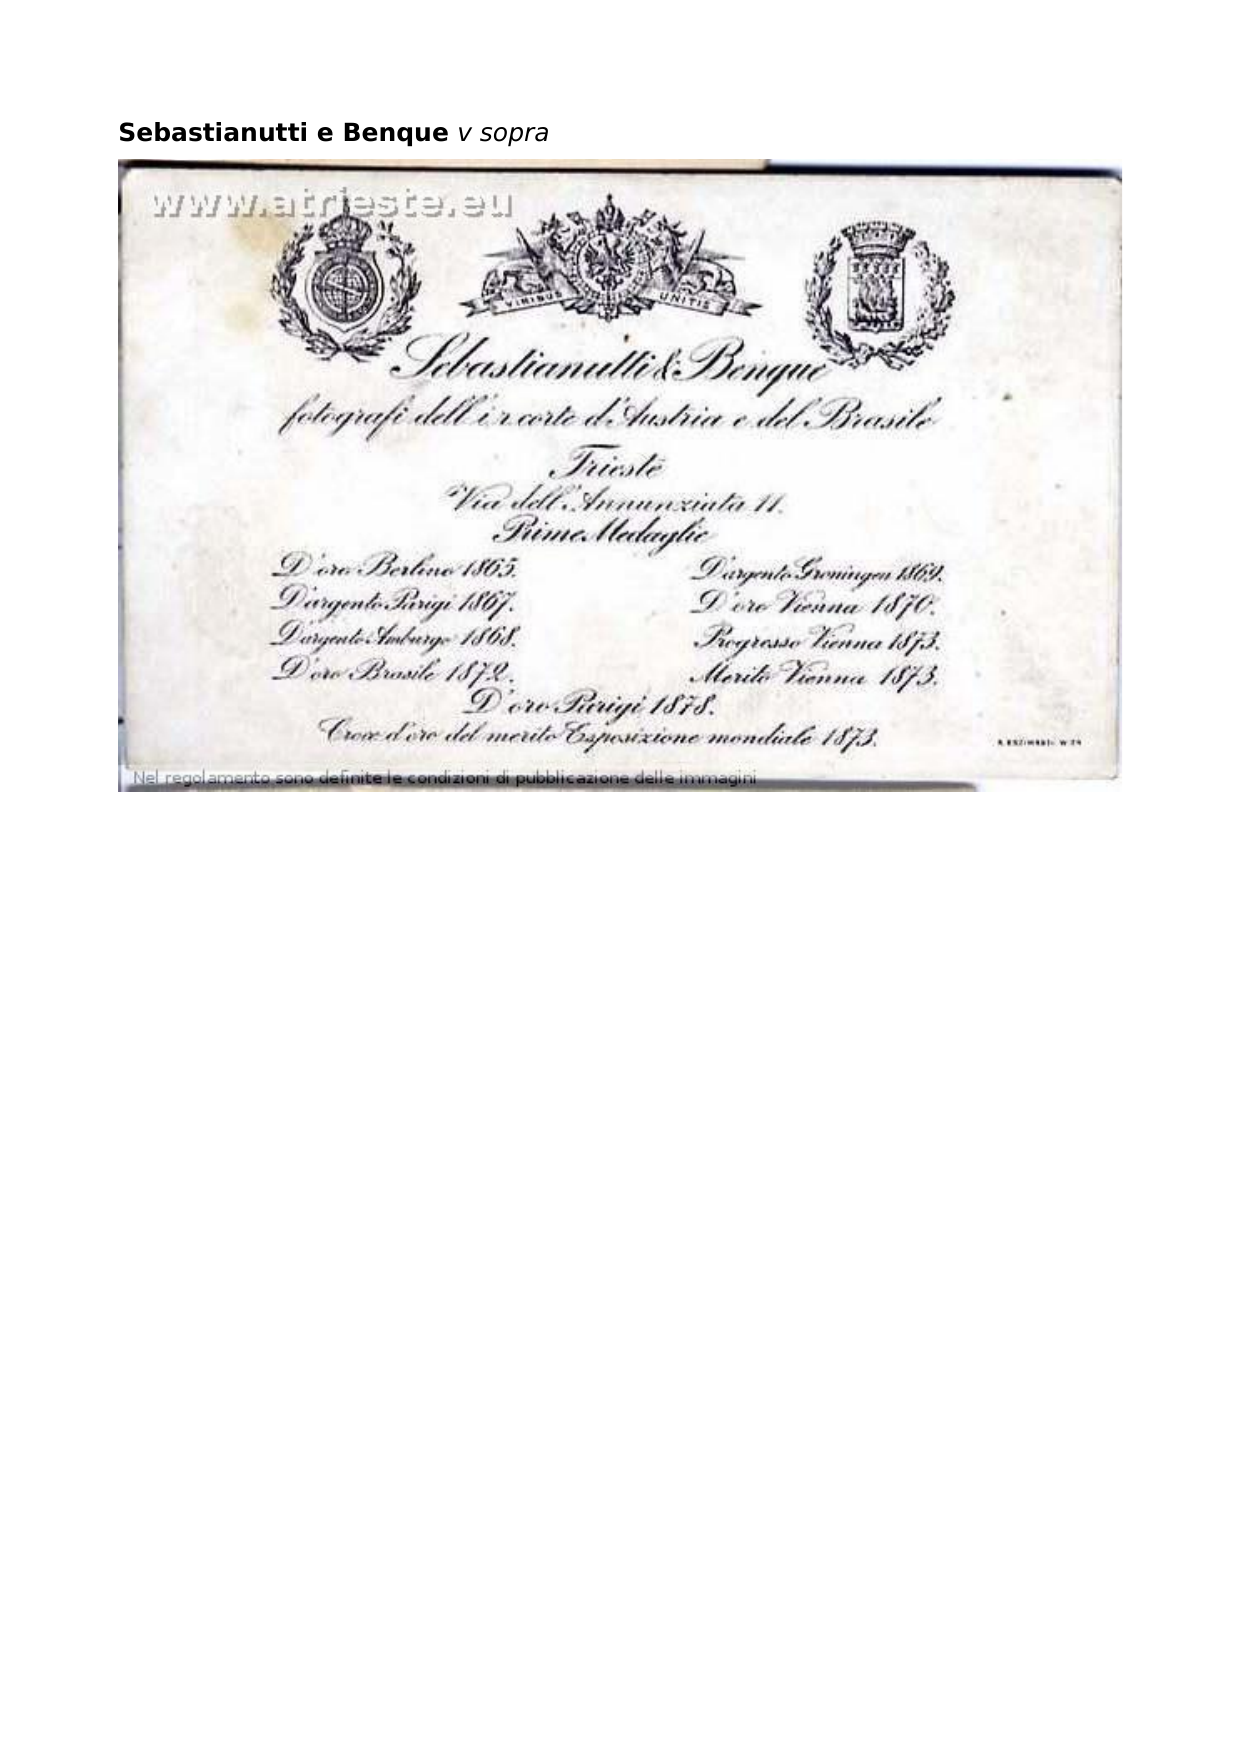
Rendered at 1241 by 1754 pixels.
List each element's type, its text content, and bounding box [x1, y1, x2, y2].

picture [118, 159, 1123, 792]
text Sebastianutti e Benque v sopra [118, 118, 1122, 147]
